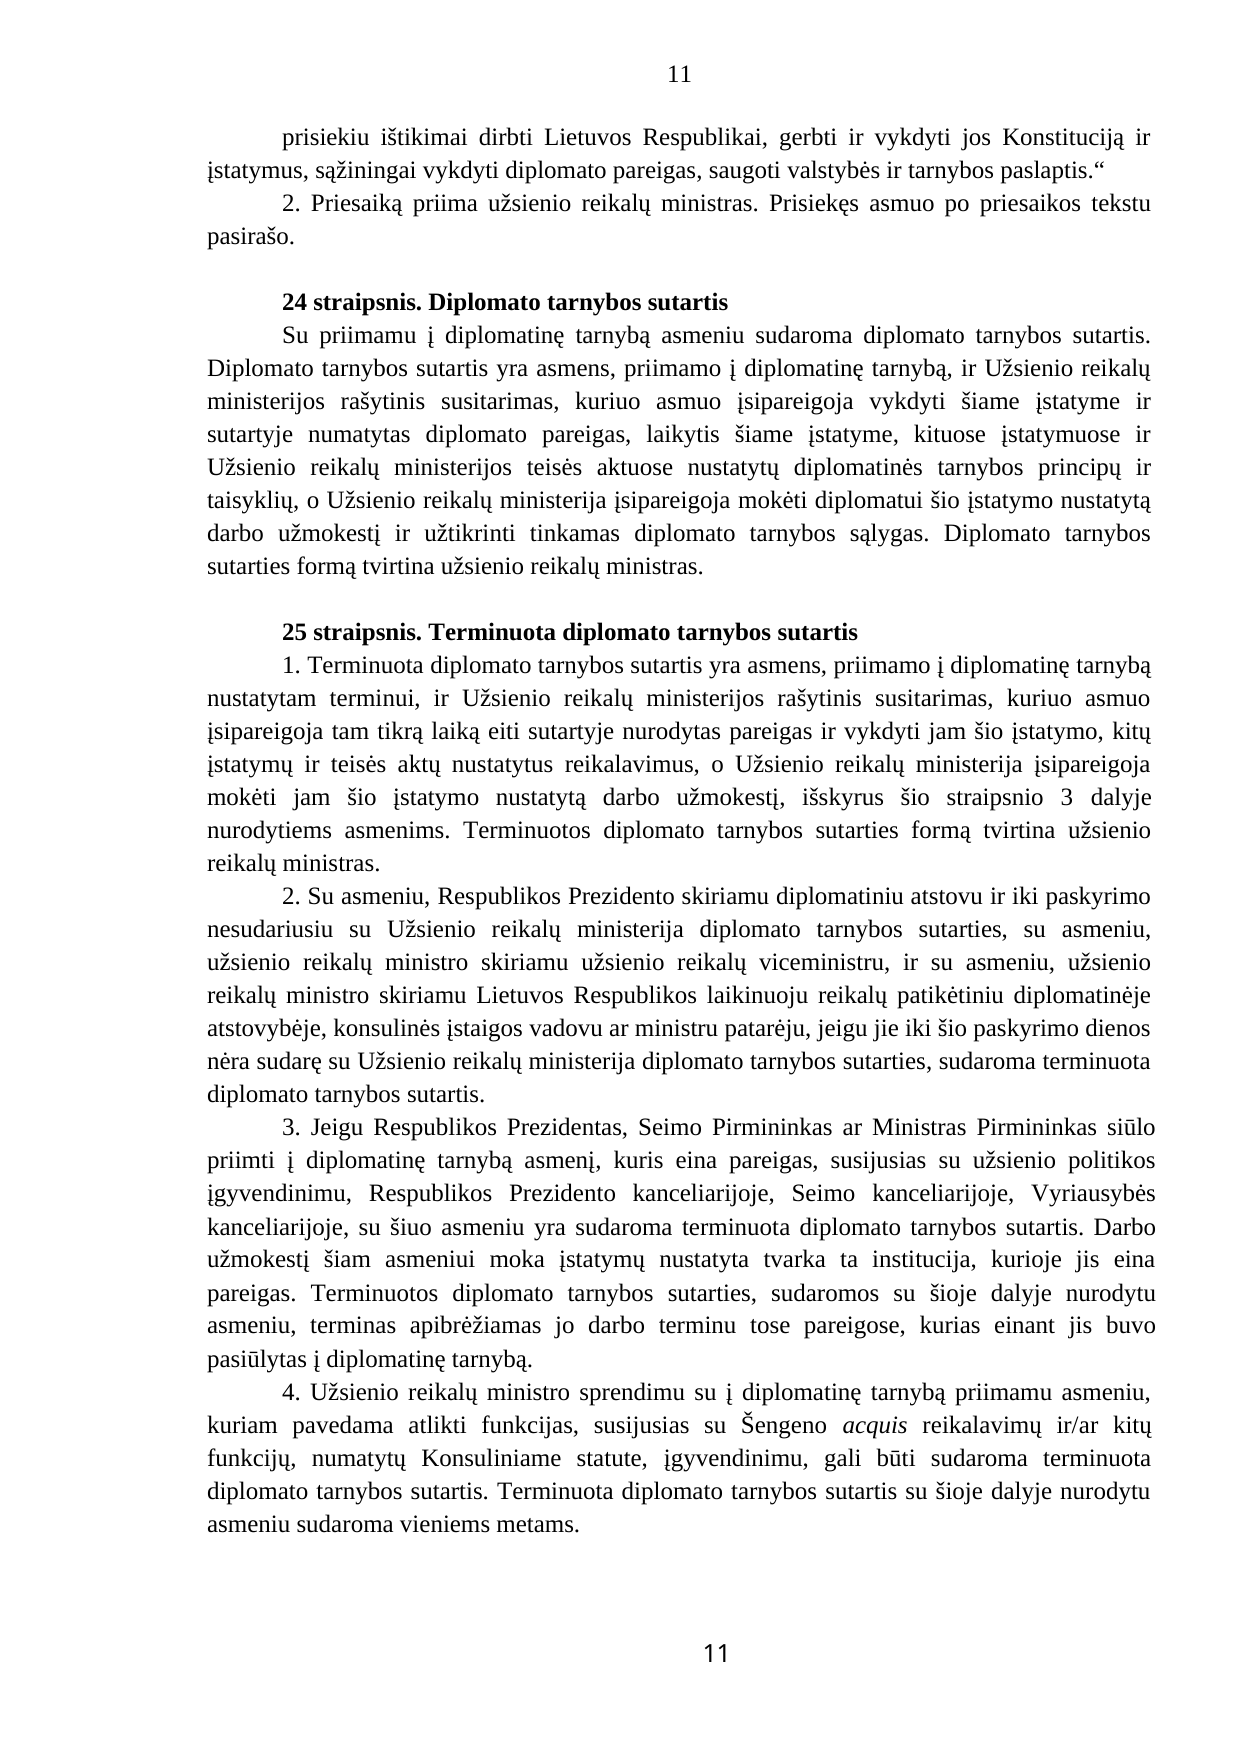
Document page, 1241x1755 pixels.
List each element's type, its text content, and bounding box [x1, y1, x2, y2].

text 4. Užsienio reikalų ministro sprendimu su į diplomatinę tarnybą priimamu asmeniu, kuriam pavedama atlikti funkcijas, susijusias su Šengeno acquis reikalavimų ir/ar kitų funkcijų, numatytų Konsuliniame statute, įgyvendinimu, gali būti sudaroma terminuota diplomato tarnybos sutartis. Terminuota diplomato tarnybos sutartis su šioje dalyje nurodytu asmeniu sudaroma vieniems metams. [207, 1377, 1152, 1537]
text 2. Su asmeniu, Respublikos Prezidento skiriamu diplomatiniu atstovu ir iki paskyrimo nesudariusiu su Užsienio reikalų ministerija diplomato tarnybos sutarties, su asmeniu, užsienio reikalų ministro skiriamu užsienio reikalų viceministru, ir su asmeniu, užsienio reikalų ministro skiriamu Lietuvos Respublikos laikinuoju reikalų patikėtiniu diplomatinėje atstovybėje, konsulinės įstaigos vadovu ar ministru patarėju, jeigu jie iki šio paskyrimo dienos nėra sudarę su Užsienio reikalų ministerija diplomato tarnybos sutarties, sudaroma terminuota diplomato tarnybos sutartis. [207, 881, 1152, 1108]
text 1. Terminuota diplomato tarnybos sutartis yra asmens, priimamo į diplomatinę tarnybą nustatytam terminui, ir Užsienio reikalų ministerijos rašytinis susitarimas, kuriuo asmuo įsipareigoja tam tikrą laiką eiti sutartyje nurodytas pareigas ir vykdyti jam šio įstatymo, kitų įstatymų ir teisės aktų nustatytus reikalavimus, o Užsienio reikalų ministerija įsipareigoja mokėti jam šio įstatymo nustatytą darbo užmokestį, išskyrus šio straipsnio 3 dalyje nurodytiems asmenims. Terminuotos diplomato tarnybos sutarties formą tvirtina užsienio reikalų ministras. [207, 650, 1152, 877]
text Su priimamu į diplomatinę tarnybą asmeniu sudaroma diplomato tarnybos sutartis. Diplomato tarnybos sutartis yra asmens, priimamo į diplomatinę tarnybą, ir Užsienio reikalų ministerijos rašytinis susitarimas, kuriuo asmuo įsipareigoja vykdyti šiame įstatyme ir sutartyje numatytas diplomato pareigas, laikytis šiame įstatyme, kituose įstatymuose ir Užsienio reikalų ministerijos teisės aktuose nustatytų diplomatinės tarnybos principų ir taisyklių, o Užsienio reikalų ministerija įsipareigoja mokėti diplomatui šio įstatymo nustatytą darbo užmokestį ir užtikrinti tinkamas diplomato tarnybos sąlygas. Diplomato tarnybos sutarties formą tvirtina užsienio reikalų ministras. [207, 320, 1152, 580]
text prisiekiu ištikimai dirbti Lietuvos Respublikai, gerbti ir vykdyti jos Konstituciją ir įstatymus, sąžiningai vykdyti diplomato pareigas, saugoti valstybės ir tarnybos paslaptis.“ [207, 122, 1152, 184]
text 25 straipsnis. Terminuota diplomato tarnybos sutartis [207, 617, 1152, 646]
text 2. Priesaiką priima užsienio reikalų ministras. Prisiekęs asmuo po priesaikos tekstu pasirašo. [207, 188, 1152, 250]
text 24 straipsnis. Diplomato tarnybos sutartis [207, 287, 1152, 316]
text 3. Jeigu Respublikos Prezidentas, Seimo Pirmininkas ar Ministras Pirmininkas siūlo priimti į diplomatinę tarnybą asmenį, kuris eina pareigas, susijusias su užsienio politikos įgyvendinimu, Respublikos Prezidento kanceliarijoje, Seimo kanceliarijoje, Vyriausybės kanceliarijoje, su šiuo asmeniu yra sudaroma terminuota diplomato tarnybos sutartis. Darbo užmokestį šiam asmeniui moka įstatymų nustatyta tvarka ta institucija, kurioje jis eina pareigas. Terminuotos diplomato tarnybos sutarties, sudaromos su šioje dalyje nurodytu asmeniu, terminas apibrėžiamas jo darbo terminu tose pareigose, kurias einant jis buvo pasiūlytas į diplomatinę tarnybą. [207, 1112, 1157, 1372]
